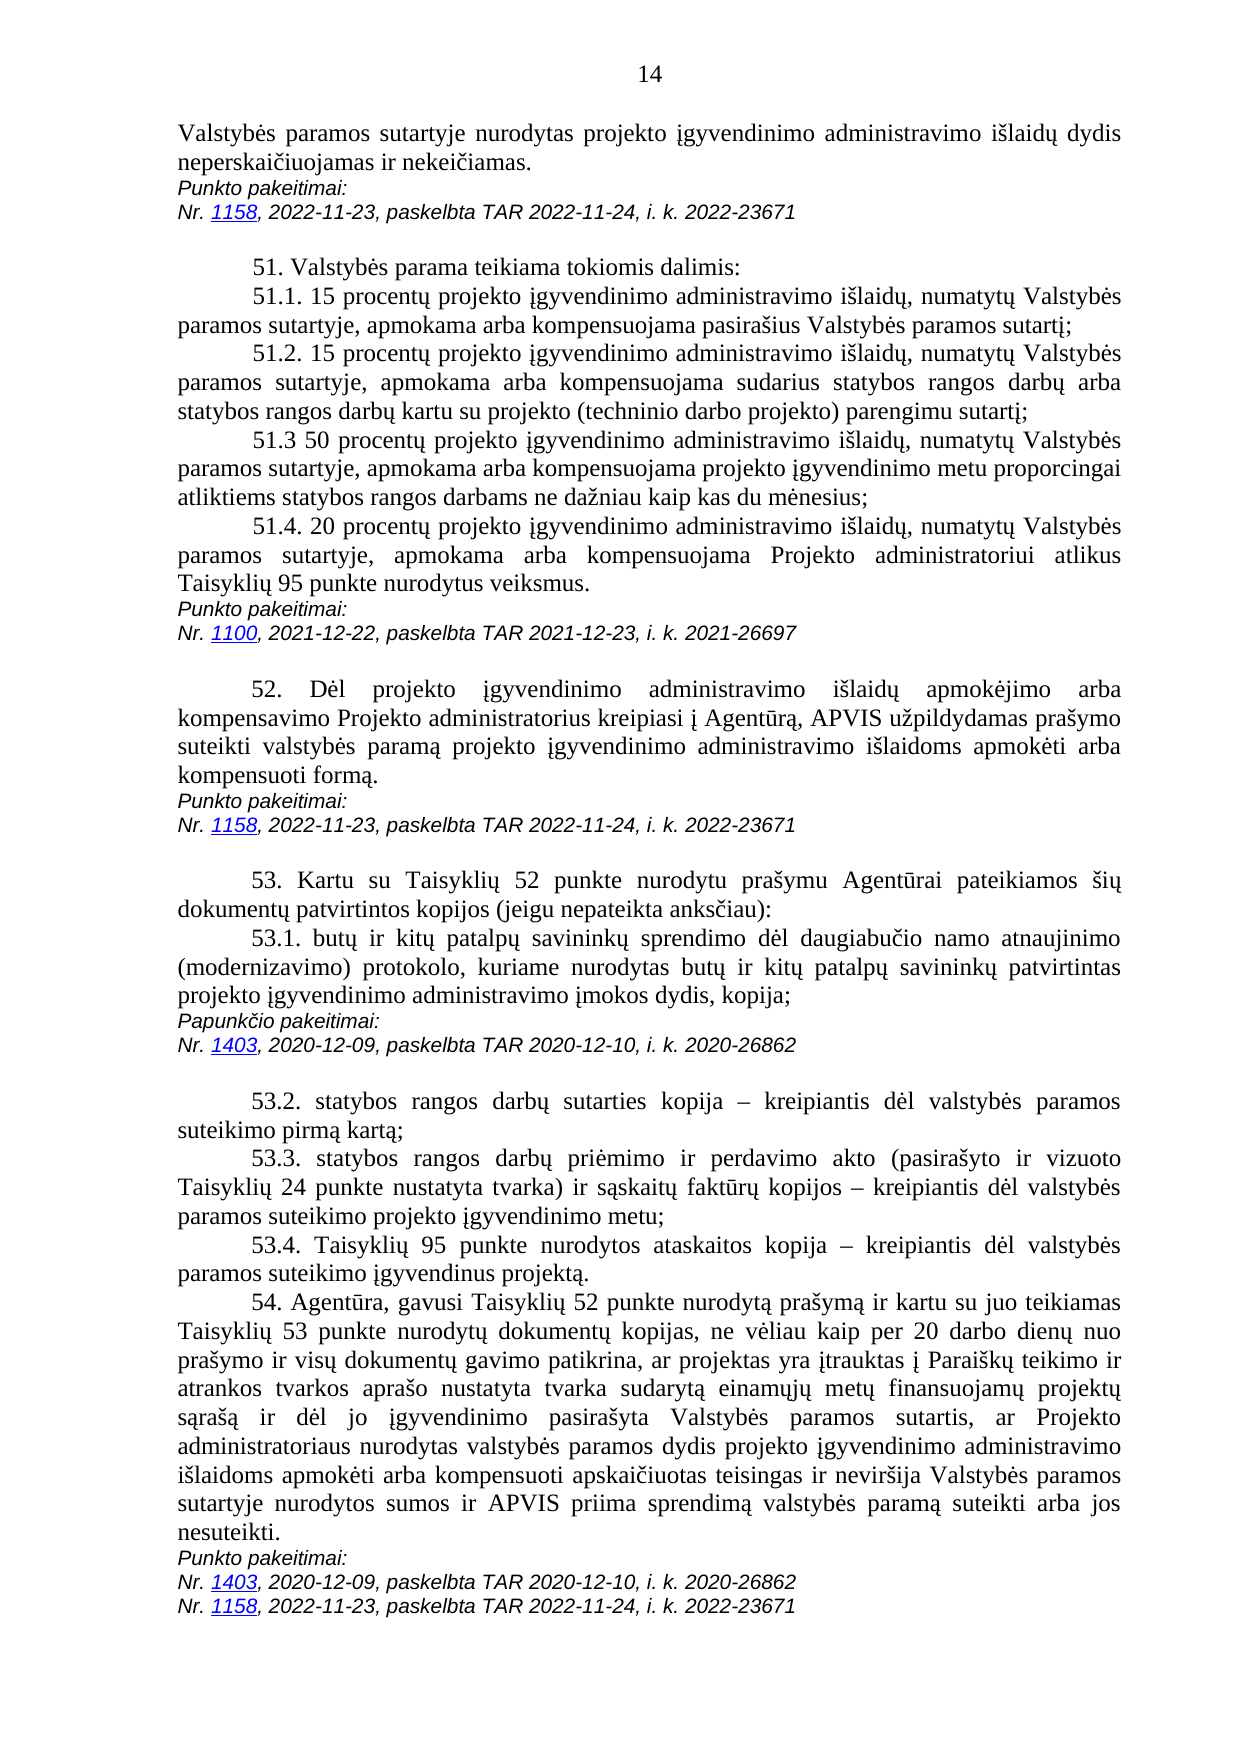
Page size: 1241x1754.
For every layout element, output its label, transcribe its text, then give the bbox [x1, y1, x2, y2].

text Punkto pakeitimai: [177, 176, 1122, 199]
text 51.3 50 procentų projekto įgyvendinimo administravimo išlaidų, numatytų Valstybės paramos sutartyje, apmokama arba kompensuojama projekto įgyvendinimo metu proporcingai atliktiems statybos rangos darbams ne dažniau kaip kas du mėnesius; [177, 425, 1122, 511]
text 51.1. 15 procentų projekto įgyvendinimo administravimo išlaidų, numatytų Valstybės paramos sutartyje, apmokama arba kompensuojama pasirašius Valstybės paramos sutartį; [177, 281, 1122, 338]
text Nr. 1158, 2022-11-23, paskelbta TAR 2022-11-24, i. k. 2022-23671 [177, 199, 1122, 223]
text 54. Agentūra, gavusi Taisyklių 52 punkte nurodytą prašymą ir kartu su juo teikiamas Taisyklių 53 punkte nurodytų dokumentų kopijas, ne vėliau kaip per 20 darbo dienų nuo prašymo ir visų dokumentų gavimo patikrina, ar projektas yra įtrauktas į Paraiškų teikimo ir atrankos tvarkos aprašo nustatyta tvarka sudarytą einamųjų metų finansuojamų projektų sąrašą ir dėl jo įgyvendinimo pasirašyta Valstybės paramos sutartis, ar Projekto administratoriaus nurodytas valstybės paramos dydis projekto įgyvendinimo administravimo išlaidoms apmokėti arba kompensuoti apskaičiuotas teisingas ir neviršija Valstybės paramos sutartyje nurodytos sumos ir APVIS priima sprendimą valstybės paramą suteikti arba jos nesuteikti. [177, 1287, 1122, 1546]
text Nr. 1403, 2020-12-09, paskelbta TAR 2020-12-10, i. k. 2020-26862 [177, 1033, 1122, 1057]
text 53.1. butų ir kitų patalpų savininkų sprendimo dėl daugiabučio namo atnaujinimo (modernizavimo) protokolo, kuriame nurodytas butų ir kitų patalpų savininkų patvirtintas projekto įgyvendinimo administravimo įmokos dydis, kopija; [177, 923, 1122, 1009]
text 53.2. statybos rangos darbų sutarties kopija – kreipiantis dėl valstybės paramos suteikimo pirmą kartą; [177, 1086, 1122, 1143]
text 51. Valstybės parama teikiama tokiomis dalimis: [177, 252, 1122, 281]
text Punkto pakeitimai: [177, 1546, 1122, 1570]
text 53.3. statybos rangos darbų priėmimo ir perdavimo akto (pasirašyto ir vizuoto Taisyklių 24 punkte nustatyta tvarka) ir sąskaitų faktūrų kopijos – kreipiantis dėl valstybės paramos suteikimo projekto įgyvendinimo metu; [177, 1143, 1122, 1230]
text 53.4. Taisyklių 95 punkte nurodytos ataskaitos kopija – kreipiantis dėl valstybės paramos suteikimo įgyvendinus projektą. [177, 1230, 1122, 1287]
text 53. Kartu su Taisyklių 52 punkte nurodytu prašymu Agentūrai pateikiamos šių dokumentų patvirtintos kopijos (jeigu nepateikta anksčiau): [177, 866, 1122, 923]
text Nr. 1158, 2022-11-23, paskelbta TAR 2022-11-24, i. k. 2022-23671 [177, 1594, 1122, 1618]
text Nr. 1403, 2020-12-09, paskelbta TAR 2020-12-10, i. k. 2020-26862 [177, 1570, 1122, 1594]
text Papunkčio pakeitimai: [177, 1009, 1122, 1033]
text Punkto pakeitimai: [177, 597, 1122, 621]
text Nr. 1158, 2022-11-23, paskelbta TAR 2022-11-24, i. k. 2022-23671 [177, 813, 1122, 837]
text Nr. 1100, 2021-12-22, paskelbta TAR 2021-12-23, i. k. 2021-26697 [177, 621, 1122, 645]
text 51.4. 20 procentų projekto įgyvendinimo administravimo išlaidų, numatytų Valstybės paramos sutartyje, apmokama arba kompensuojama Projekto administratoriui atlikus Taisyklių 95 punkte nurodytus veiksmus. [177, 511, 1122, 597]
text Valstybės paramos sutartyje nurodytas projekto įgyvendinimo administravimo išlaidų dydis neperskaičiuojamas ir nekeičiamas. [177, 118, 1122, 176]
text 51.2. 15 procentų projekto įgyvendinimo administravimo išlaidų, numatytų Valstybės paramos sutartyje, apmokama arba kompensuojama sudarius statybos rangos darbų arba statybos rangos darbų kartu su projekto (techninio darbo projekto) parengimu sutartį; [177, 338, 1122, 425]
text Punkto pakeitimai: [177, 789, 1122, 813]
text 52. Dėl projekto įgyvendinimo administravimo išlaidų apmokėjimo arba kompensavimo Projekto administratorius kreipiasi į Agentūrą, APVIS užpildydamas prašymo suteikti valstybės paramą projekto įgyvendinimo administravimo išlaidoms apmokėti arba kompensuoti formą. [177, 674, 1122, 789]
